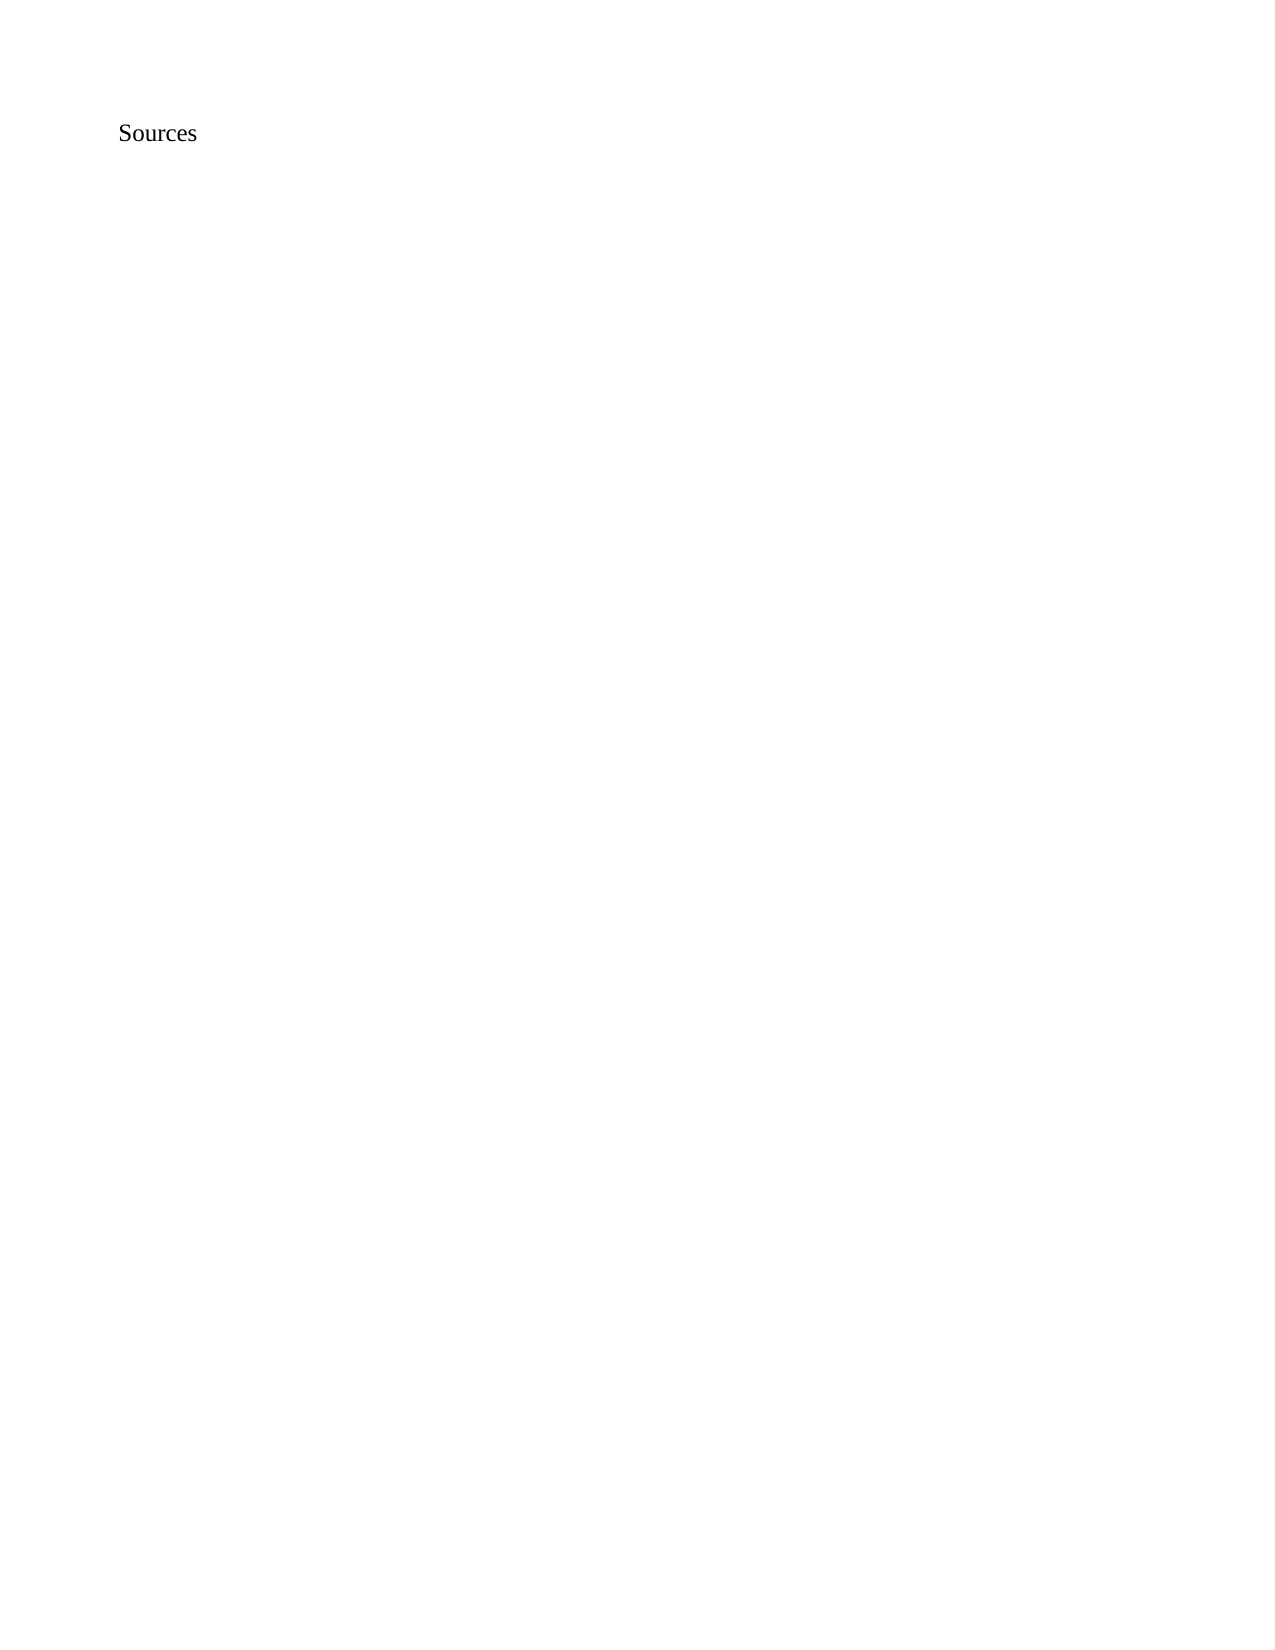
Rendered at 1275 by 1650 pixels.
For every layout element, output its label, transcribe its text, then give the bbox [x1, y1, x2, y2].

text Sources [118, 118, 1157, 147]
